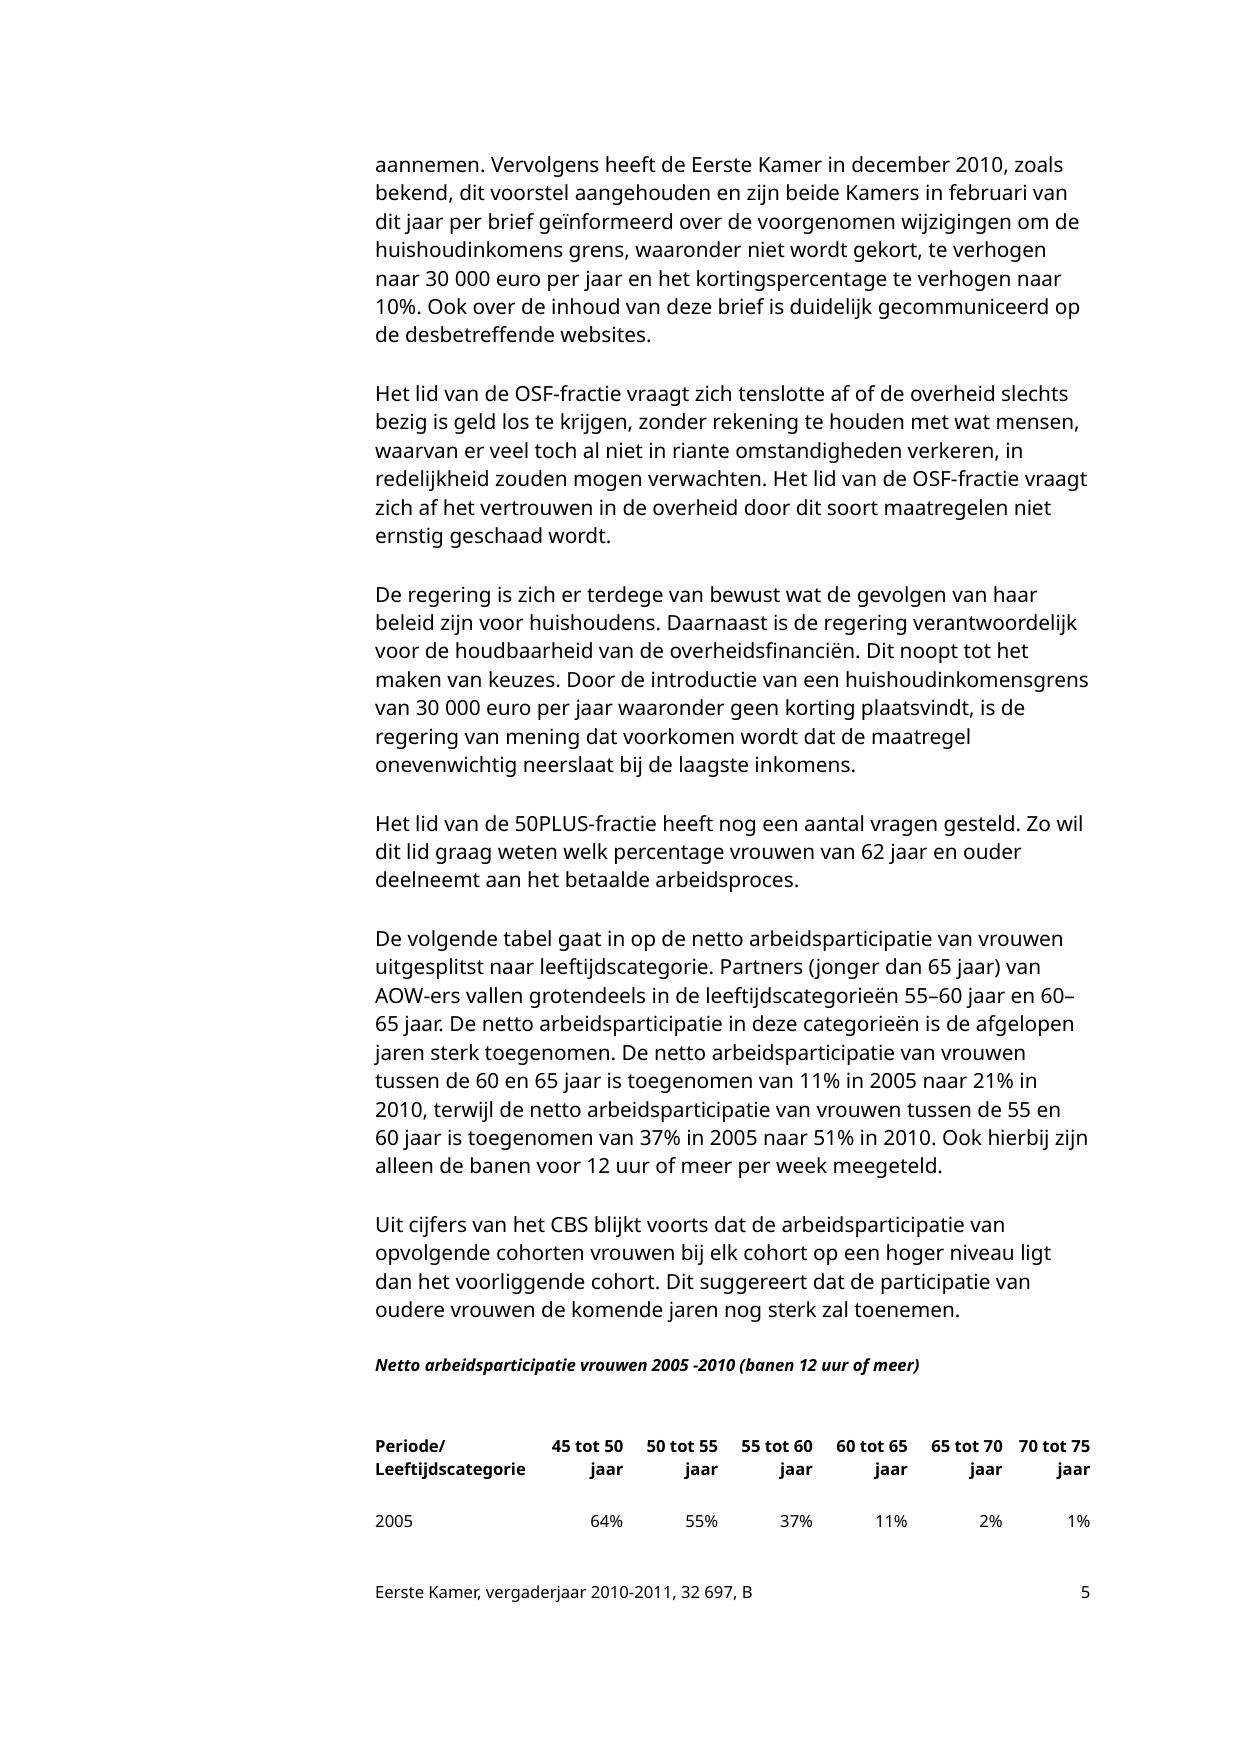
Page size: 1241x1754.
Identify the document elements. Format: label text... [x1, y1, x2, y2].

table_cell 2005 [375, 1510, 528, 1532]
table_cell 37% [718, 1510, 813, 1532]
table_cell 64% [528, 1510, 623, 1532]
text De regering is zich er terdege van bewust wat de gevolgen van haar beleid zijn voor huishoudens. Daarnaast is de regering verantwoordelijk voor de houdbaarheid van de overheidsfinanciёn. Dit noopt tot het maken van keuzes. Door de introductie van een huishoudinkomensgrens van 30 000 euro per jaar waaronder geen korting plaatsvindt, is de regering van mening dat voorkomen wordt dat de maatregel onevenwichtig neerslaat bij de laagste inkomens. [375, 580, 1090, 779]
text Het lid van de OSF-fractie vraagt zich tenslotte af of de overheid slechts bezig is geld los te krijgen, zonder rekening te houden met wat mensen, waarvan er veel toch al niet in riante omstandigheden verkeren, in redelijkheid zouden mogen verwachten. Het lid van de OSF-fractie vraagt zich af het vertrouwen in de overheid door dit soort maatregelen niet ernstig geschaad wordt. [375, 379, 1090, 550]
table_cell 1% [1003, 1510, 1090, 1532]
table_header 55 tot 60 jaar [718, 1434, 813, 1510]
table_header 60 tot 65 jaar [813, 1434, 908, 1510]
table_cell 2% [908, 1510, 1002, 1532]
text De volgende tabel gaat in op de netto arbeidsparticipatie van vrouwen uitgesplitst naar leeftijdscategorie. Partners (jonger dan 65 jaar) van AOW-ers vallen grotendeels in de leeftijdscategorieën 55–60 jaar en 60–65 jaar. De netto arbeidsparticipatie in deze categorieën is de afgelopen jaren sterk toegenomen. De netto arbeidsparticipatie van vrouwen tussen de 60 en 65 jaar is toegenomen van 11% in 2005 naar 21% in 2010, terwijl de netto arbeidsparticipatie van vrouwen tussen de 55 en 60 jaar is toegenomen van 37% in 2005 naar 51% in 2010. Ook hierbij zijn alleen de banen voor 12 uur of meer per week meegeteld. [375, 924, 1090, 1180]
table_header 65 tot 70 jaar [908, 1434, 1002, 1510]
text Uit cijfers van het CBS blijkt voorts dat de arbeidsparticipatie van opvolgende cohorten vrouwen bij elk cohort op een hoger niveau ligt dan het voorliggende cohort. Dit suggereert dat de participatie van oudere vrouwen de komende jaren nog sterk zal toenemen. [375, 1210, 1090, 1324]
table_header Periode/Leeftijdscategorie [375, 1434, 528, 1510]
table_cell 55% [623, 1510, 718, 1532]
table_header 50 tot 55 jaar [623, 1434, 718, 1510]
text Het lid van de 50PLUS-fractie heeft nog een aantal vragen gesteld. Zo wil dit lid graag weten welk percentage vrouwen van 62 jaar en ouder deelneemt aan het betaalde arbeidsproces. [375, 809, 1090, 894]
table_cell 11% [813, 1510, 908, 1532]
text Netto arbeidsparticipatie vrouwen 2005 -2010 (banen 12 uur of meer) [375, 1354, 1090, 1376]
text aannemen. Vervolgens heeft de Eerste Kamer in december 2010, zoals bekend, dit voorstel aangehouden en zijn beide Kamers in februari van dit jaar per brief geïnformeerd over de voorgenomen wijzigingen om de huishoudinkomens grens, waaronder niet wordt gekort, te verhogen naar 30 000 euro per jaar en het kortingspercentage te verhogen naar 10%. Ook over de inhoud van deze brief is duidelijk gecommuniceerd op de desbetreffende websites. [375, 150, 1090, 349]
table_header 45 tot 50 jaar [528, 1434, 623, 1510]
table_header 70 tot 75 jaar [1003, 1434, 1090, 1510]
